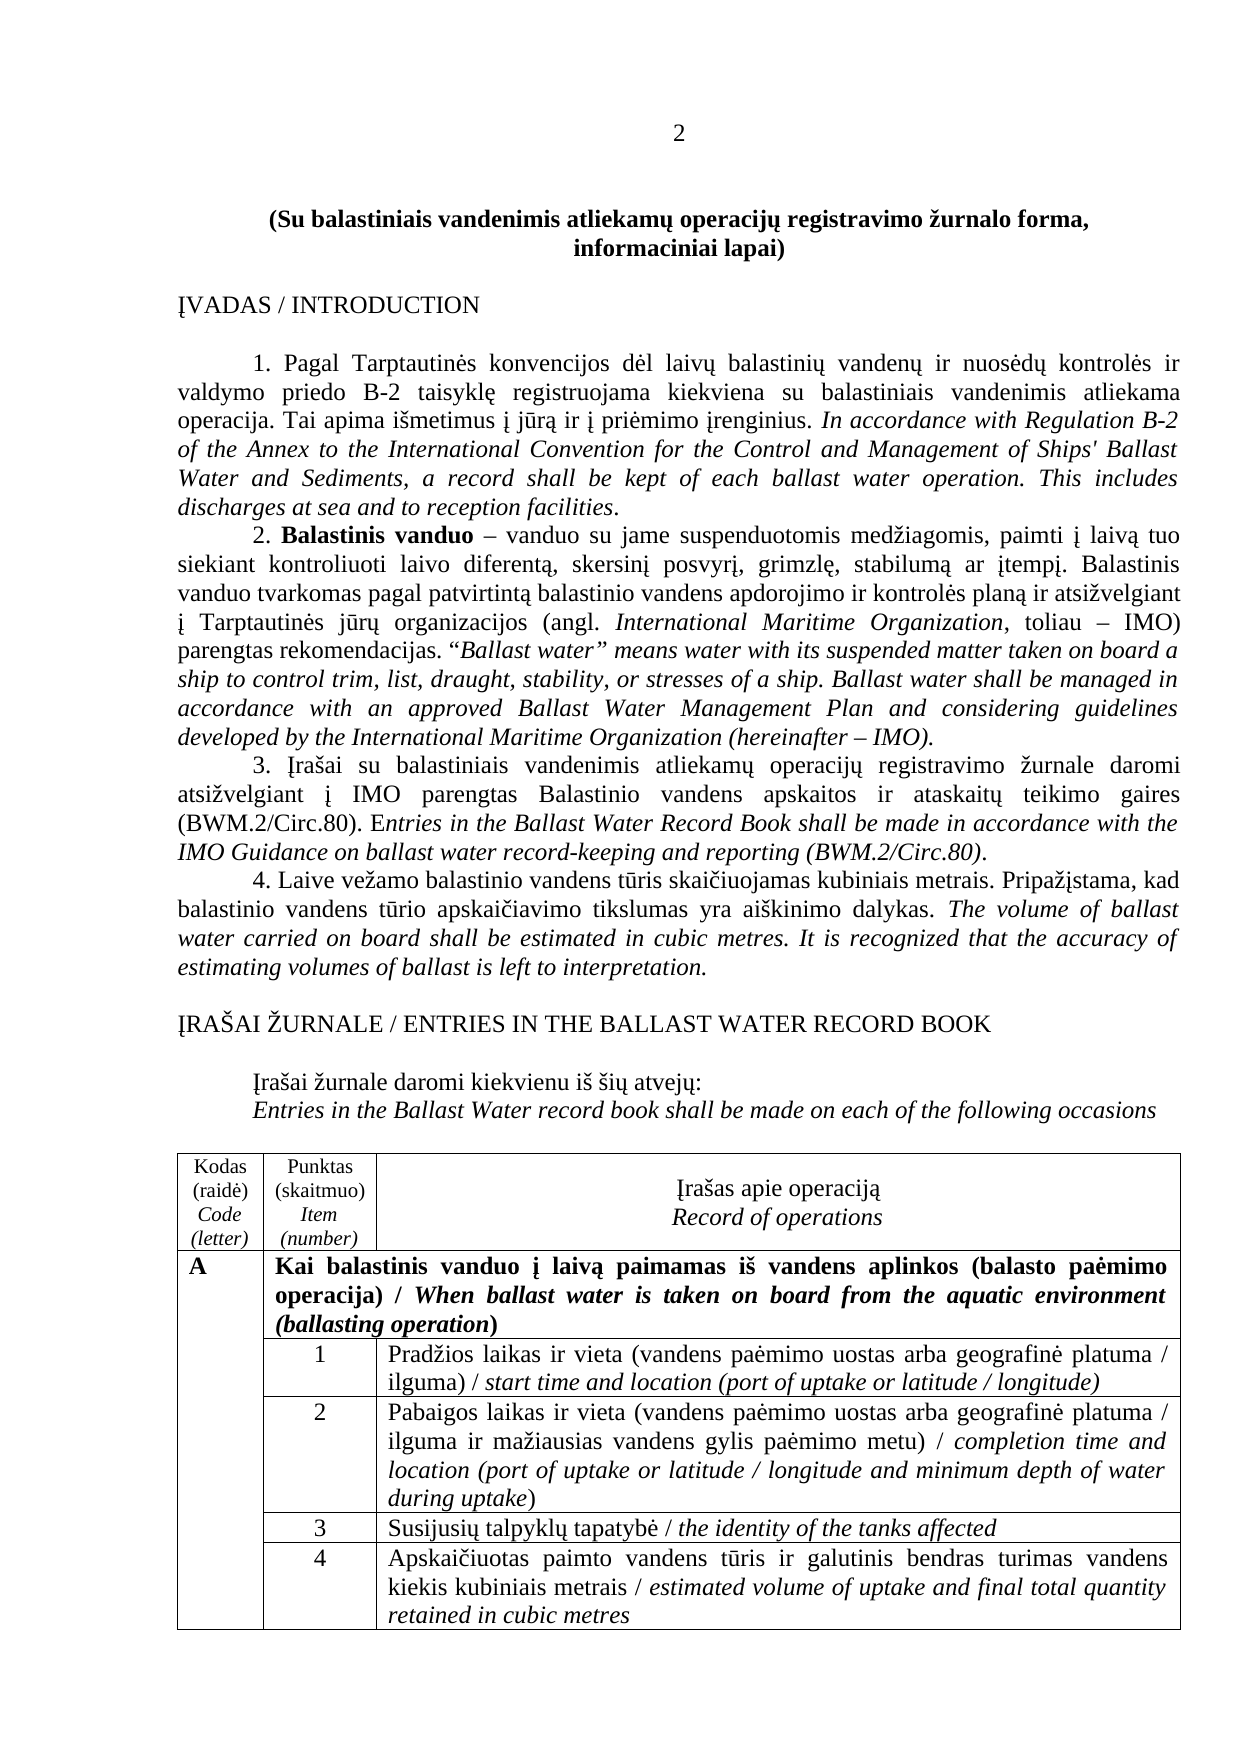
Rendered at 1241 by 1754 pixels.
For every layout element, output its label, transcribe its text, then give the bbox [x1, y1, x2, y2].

table_header Kodas (raidė) Code (letter) [178, 1154, 263, 1250]
text (Su balastiniais vandenimis atliekamų operacijų registravimo žurnalo forma, [177, 204, 1181, 233]
table_header Punktas (skaitmuo) Item (number) [264, 1154, 376, 1250]
table_cell Pradžios laikas ir vieta (vandens paėmimo uostas arba geografinė platuma / ilguma) / start time and location (port of uptake or latitude / longitude) [377, 1339, 1180, 1396]
table_cell Apskaičiuotas paimto vandens tūris ir galutinis bendras turimas vandens kiekis kubiniais metrais / estimated volume of uptake and final total quantity retained in cubic metres [377, 1543, 1180, 1629]
text ĮRAŠAI ŽURNALE / Entries in the Ballast Water record book [177, 1009, 1181, 1038]
text 2. Balastinis vanduo – vanduo su jame suspenduotomis medžiagomis, paimti į laivą tuo siekiant kontroliuoti laivo diferentą, skersinį posvyrį, grimzlę, stabilumą ar įtempį. Balastinis vanduo tvarkomas pagal patvirtintą balastinio vandens apdorojimo ir kontrolės planą ir atsižvelgiant į Tarptautinės jūrų organizacijos (angl. International Maritime Organization, toliau – IMO) parengtas rekomendacijas. “Ballast water” means water with its suspended matter taken on board a ship to control trim, list, draught, stability, or stresses of a ship. Ballast water shall be managed in accordance with an approved Ballast Water Management Plan and considering guidelines developed by the International Maritime Organization (hereinafter – IMO). [177, 521, 1181, 751]
text 1. Pagal Tarptautinės konvencijos dėl laivų balastinių vandenų ir nuosėdų kontrolės ir valdymo priedo B-2 taisyklę registruojama kiekviena su balastiniais vandenimis atliekama operacija. Tai apima išmetimus į jūrą ir į priėmimo įrenginius. In accordance with Regulation B-2 of the Annex to the International Convention for the Control and Management of Ships' Ballast Water and Sediments, a record shall be kept of each ballast water operation. This includes discharges at sea and to reception facilities. [177, 348, 1181, 521]
text ĮVADAS / INTRODUCTION [177, 291, 1181, 319]
text Entries in the Ballast Water record book shall be made on each of the following occasions [177, 1096, 1181, 1124]
text informaciniai lapai) [177, 233, 1181, 262]
text 4. Laive vežamo balastinio vandens tūris skaičiuojamas kubiniais metrais. Pripažįstama, kad balastinio vandens tūrio apskaičiavimo tikslumas yra aiškinimo dalykas. The volume of ballast water carried on board shall be estimated in cubic metres. It is recognized that the accuracy of estimating volumes of ballast is left to interpretation. [177, 866, 1181, 981]
table_cell 4 [264, 1543, 376, 1629]
table_cell Kai balastinis vanduo į laivą paimamas iš vandens aplinkos (balasto paėmimo operacija) / When ballast water is taken on board from the aquatic environment (ballasting operation) [264, 1251, 1180, 1338]
table_cell 3 [264, 1513, 376, 1542]
text 3. Įrašai su balastiniais vandenimis atliekamų operacijų registravimo žurnale daromi atsižvelgiant į IMO parengtas Balastinio vandens apskaitos ir ataskaitų teikimo gaires (BWM.2/Circ.80). Entries in the Ballast Water Record Book shall be made in accordance with the IMO Guidance on ballast water record-keeping and reporting (BWM.2/Circ.80). [177, 751, 1181, 866]
table_cell Pabaigos laikas ir vieta (vandens paėmimo uostas arba geografinė platuma / ilguma ir mažiausias vandens gylis paėmimo metu) / completion time and location (port of uptake or latitude / longitude and minimum depth of water during uptake) [377, 1397, 1180, 1512]
text Įrašai žurnale daromi kiekvienu iš šių atvejų: [177, 1067, 1181, 1096]
table_cell Susijusių talpyklų tapatybė / the identity of the tanks affected [377, 1513, 1180, 1542]
table_cell 2 [264, 1397, 376, 1512]
table_cell A [178, 1251, 263, 1629]
table_header Įrašas apie operaciją Record of operations [377, 1154, 1180, 1250]
table_cell 1 [264, 1339, 376, 1396]
